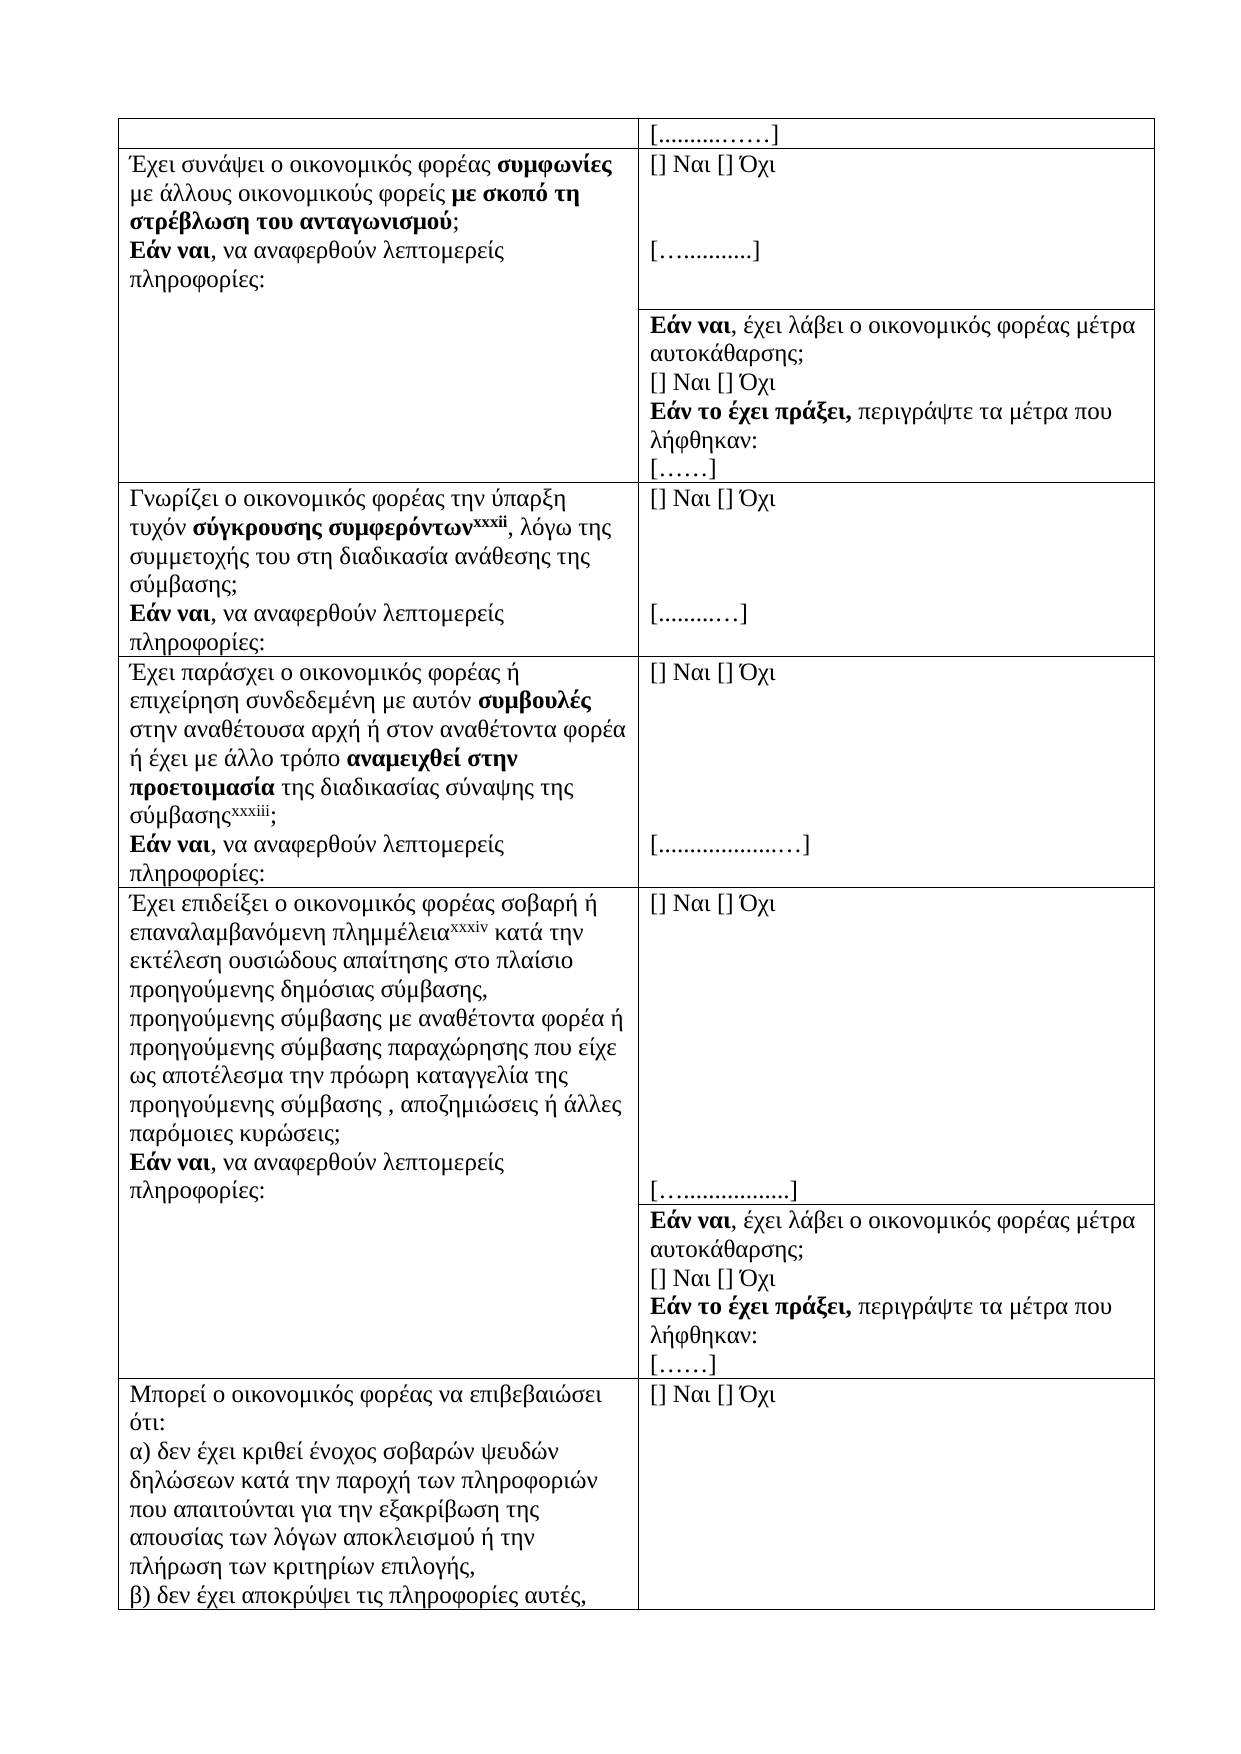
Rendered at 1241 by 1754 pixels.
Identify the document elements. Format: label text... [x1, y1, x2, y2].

table_cell Έχει συνάψει ο οικονομικός φορέας συμφωνίες με άλλους οικονομικούς φορείς με σκοπό τη στρέβλωση του ανταγωνισμού; Εάν ναι, να αναφερθούν λεπτομερείς πληροφορίες: [119, 149, 638, 482]
table_cell [119, 119, 638, 148]
table_cell [] Ναι [] Όχι [639, 1379, 1154, 1609]
table_cell Εάν ναι, έχει λάβει ο οικονομικός φορέας μέτρα αυτοκάθαρσης; [] Ναι [] Όχι Εάν το έχει πράξει, περιγράψτε τα μέτρα που λήφθηκαν: [……] [639, 310, 1154, 482]
table_cell [] Ναι [] Όχι [...................…] [639, 657, 1154, 887]
table_cell [] Ναι [] Όχι […...........] [639, 149, 1154, 309]
table_cell [..........……] [639, 119, 1154, 148]
table_cell Έχει παράσχει ο οικονομικός φορέας ή επιχείρηση συνδεδεμένη με αυτόν συμβουλές στην αναθέτουσα αρχή ή στον αναθέτοντα φορέα ή έχει με άλλο τρόπο αναμειχθεί στην προετοιμασία της διαδικασίας σύναψης της σύμβασης; Εάν ναι, να αναφερθούν λεπτομερείς πληροφορίες: [119, 657, 638, 887]
table_cell Έχει επιδείξει ο οικονομικός φορέας σοβαρή ή επαναλαμβανόμενη πλημμέλεια κατά την εκτέλεση ουσιώδους απαίτησης στο πλαίσιο προηγούμενης δημόσιας σύμβασης, προηγούμενης σύμβασης με αναθέτοντα φορέα ή προηγούμενης σύμβασης παραχώρησης που είχε ως αποτέλεσμα την πρόωρη καταγγελία της προηγούμενης σύμβασης , αποζημιώσεις ή άλλες παρόμοιες κυρώσεις; Εάν ναι, να αναφερθούν λεπτομερείς πληροφορίες: [119, 888, 638, 1378]
table_cell Εάν ναι, έχει λάβει ο οικονομικός φορέας μέτρα αυτοκάθαρσης; [] Ναι [] Όχι Εάν το έχει πράξει, περιγράψτε τα μέτρα που λήφθηκαν: [……] [639, 1205, 1154, 1378]
table_cell [] Ναι [] Όχι [….................] [639, 888, 1154, 1204]
table_cell Γνωρίζει ο οικονομικός φορέας την ύπαρξη τυχόν σύγκρουσης συμφερόντων, λόγω της συμμετοχής του στη διαδικασία ανάθεσης της σύμβασης; Εάν ναι, να αναφερθούν λεπτομερείς πληροφορίες: [119, 483, 638, 656]
table_cell Μπορεί ο οικονομικός φορέας να επιβεβαιώσει ότι: α) δεν έχει κριθεί ένοχος σοβαρών ψευδών δηλώσεων κατά την παροχή των πληροφοριών που απαιτούνται για την εξακρίβωση της απουσίας των λόγων αποκλεισμού ή την πλήρωση των κριτηρίων επιλογής, β) δεν έχει αποκρύψει τις πληροφορίες αυτές, [119, 1379, 638, 1609]
table_cell [] Ναι [] Όχι [.........…] [639, 483, 1154, 656]
